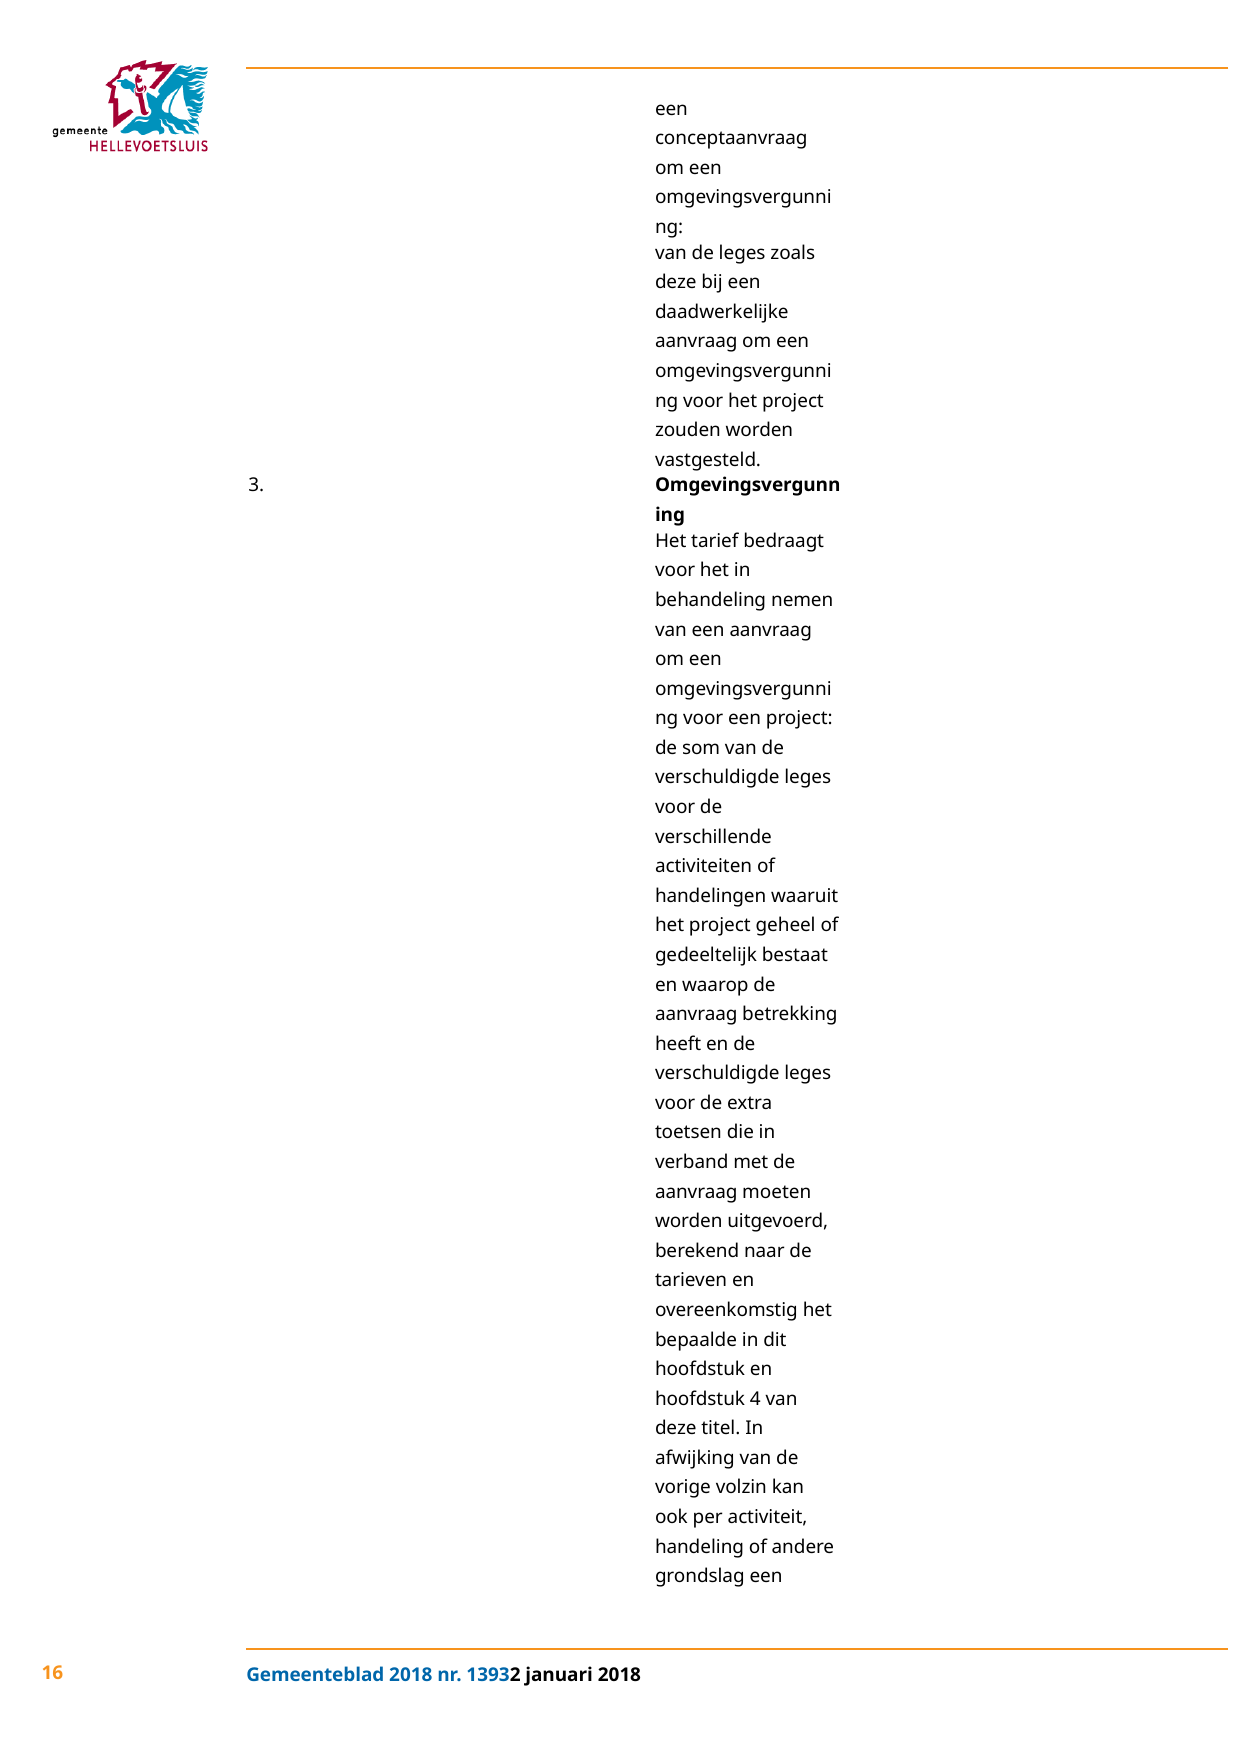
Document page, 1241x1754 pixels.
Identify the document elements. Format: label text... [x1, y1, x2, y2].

table_cell 3. [248, 472, 655, 527]
table_cell [841, 239, 952, 472]
table_cell [841, 95, 952, 239]
table_cell [248, 95, 655, 239]
table_cell van de leges zoals deze bij een daadwerkelijke aanvraag om een omgevingsvergunning voor het project zouden worden vastgesteld. [655, 239, 841, 472]
table_cell [248, 527, 655, 1588]
table_cell [248, 239, 655, 472]
table_cell [841, 472, 952, 527]
picture [41, 47, 231, 172]
table_cell Omgevingsvergunning [655, 472, 841, 527]
table_cell een conceptaanvraag om een omgevingsvergunning: [655, 95, 841, 239]
table_cell Het tarief bedraagt voor het in behandeling nemen van een aanvraag om een omgevingsvergunning voor een project: de som van de verschuldigde leges voor de verschillende activiteiten of handelingen waaruit het project geheel of gedeeltelijk bestaat en waarop de aanvraag betrekking heeft en de verschuldigde leges voor de extra toetsen die in verband met de aanvraag moeten worden uitgevoerd, berekend naar de tarieven en overeenkomstig het bepaalde in dit hoofdstuk en hoofdstuk 4 van deze titel. In afwijking van de vorige volzin kan ook per activiteit, handeling of andere grondslag een [655, 527, 841, 1588]
table_cell [841, 527, 952, 1588]
